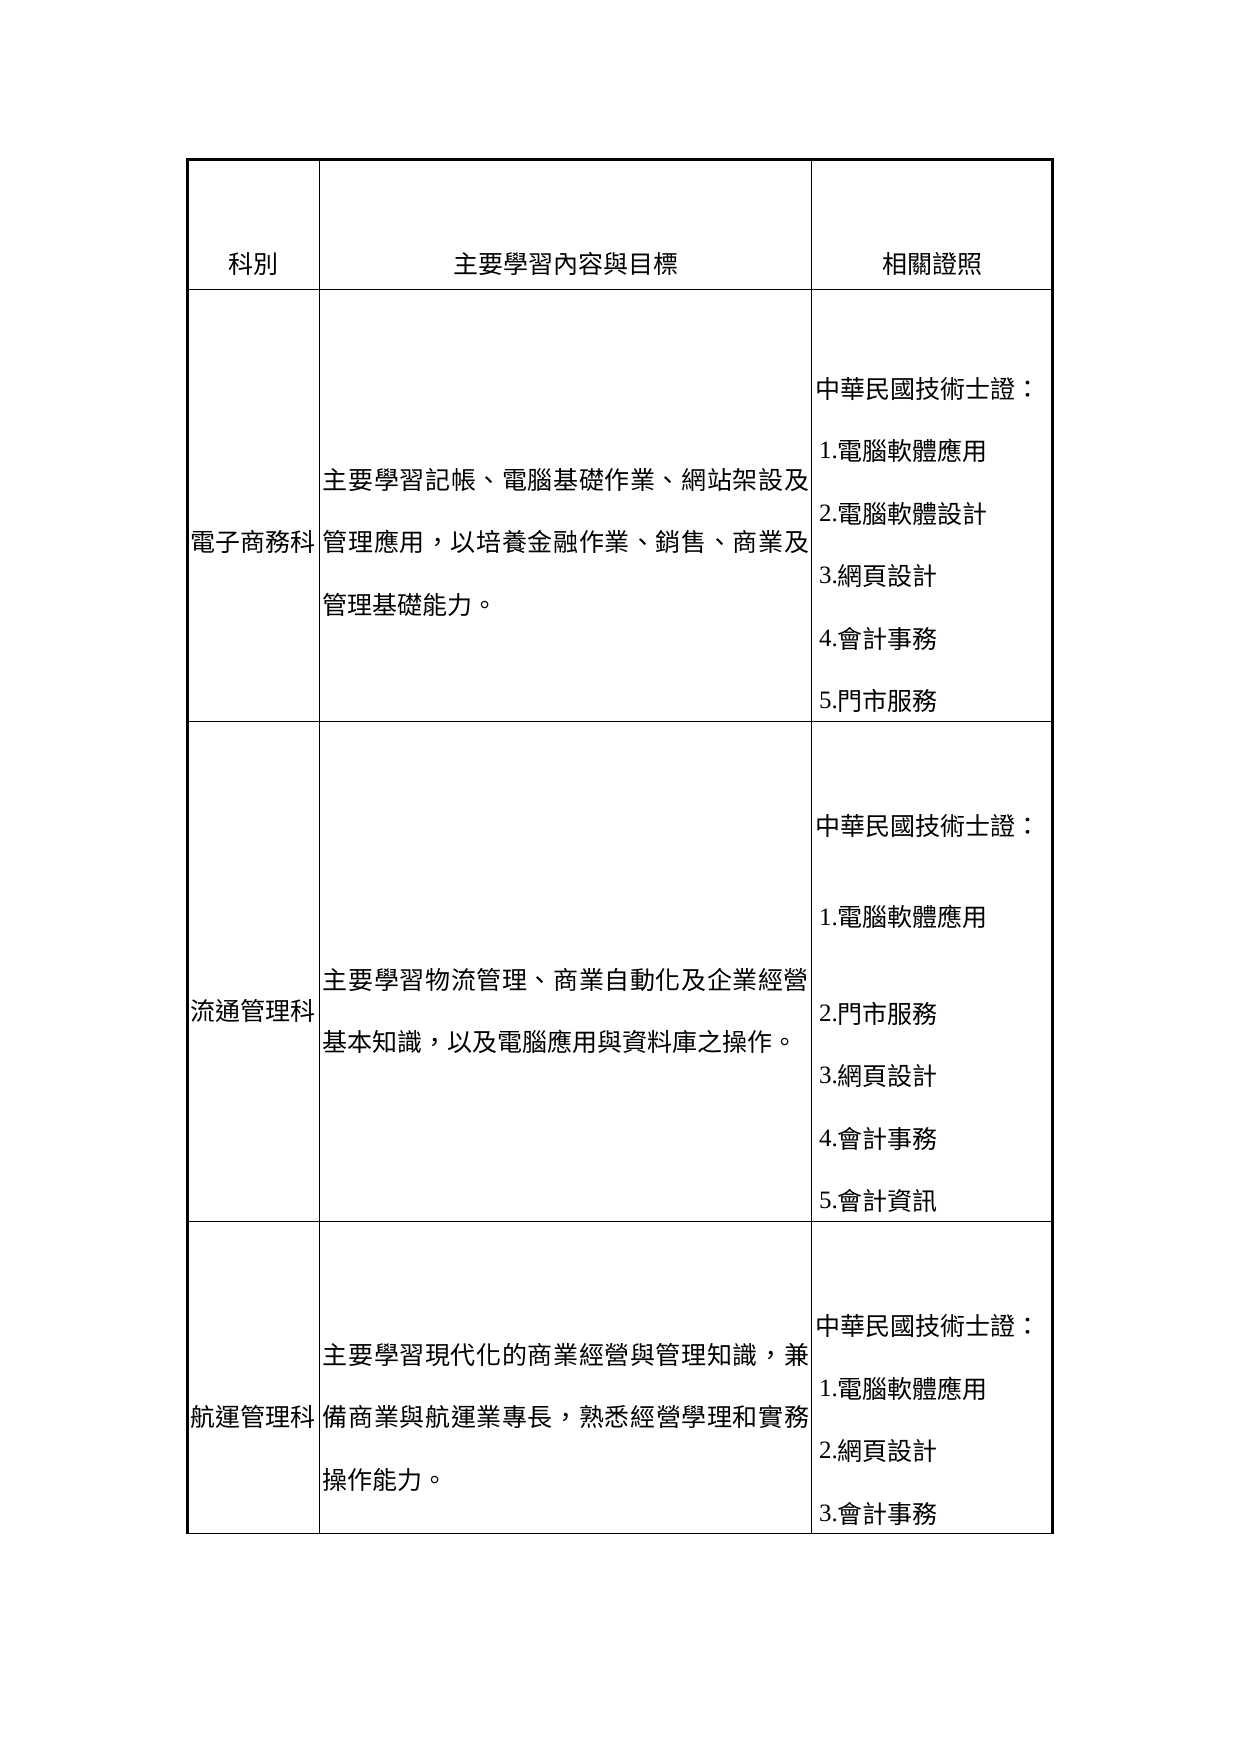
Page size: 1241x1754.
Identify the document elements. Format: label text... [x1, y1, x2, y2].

table_cell 主要學習物流管理、商業自動化及企業經營基本知識，以及電腦應用與資料庫之操作。 [320, 722, 811, 1221]
table_cell 中華民國技術士證： 1.電腦軟體應用 2.電腦軟體設計 3.網頁設計 4.會計事務 5.門市服務 [812, 290, 1051, 721]
table_cell 航運管理科 [189, 1222, 319, 1533]
table_cell 中華民國技術士證： 1.電腦軟體應用 2.網頁設計 3.會計事務 [812, 1222, 1051, 1533]
table_cell 主要學習記帳、電腦基礎作業、網站架設及管理應用，以培養金融作業、銷售、商業及管理基礎能力。 [320, 290, 811, 721]
table_header 科別 [189, 161, 319, 288]
table_cell 主要學習現代化的商業經營與管理知識，兼備商業與航運業專長，熟悉經營學理和實務操作能力。 [320, 1222, 811, 1533]
table_cell 中華民國技術士證： 1.電腦軟體應用 2.門市服務 3.網頁設計 4.會計事務 5.會計資訊 [812, 722, 1051, 1221]
table_cell 流通管理科 [189, 722, 319, 1221]
table_header 主要學習內容與目標 [320, 161, 811, 288]
table_header 相關證照 [812, 161, 1051, 288]
table_cell 電子商務科 [189, 290, 319, 721]
